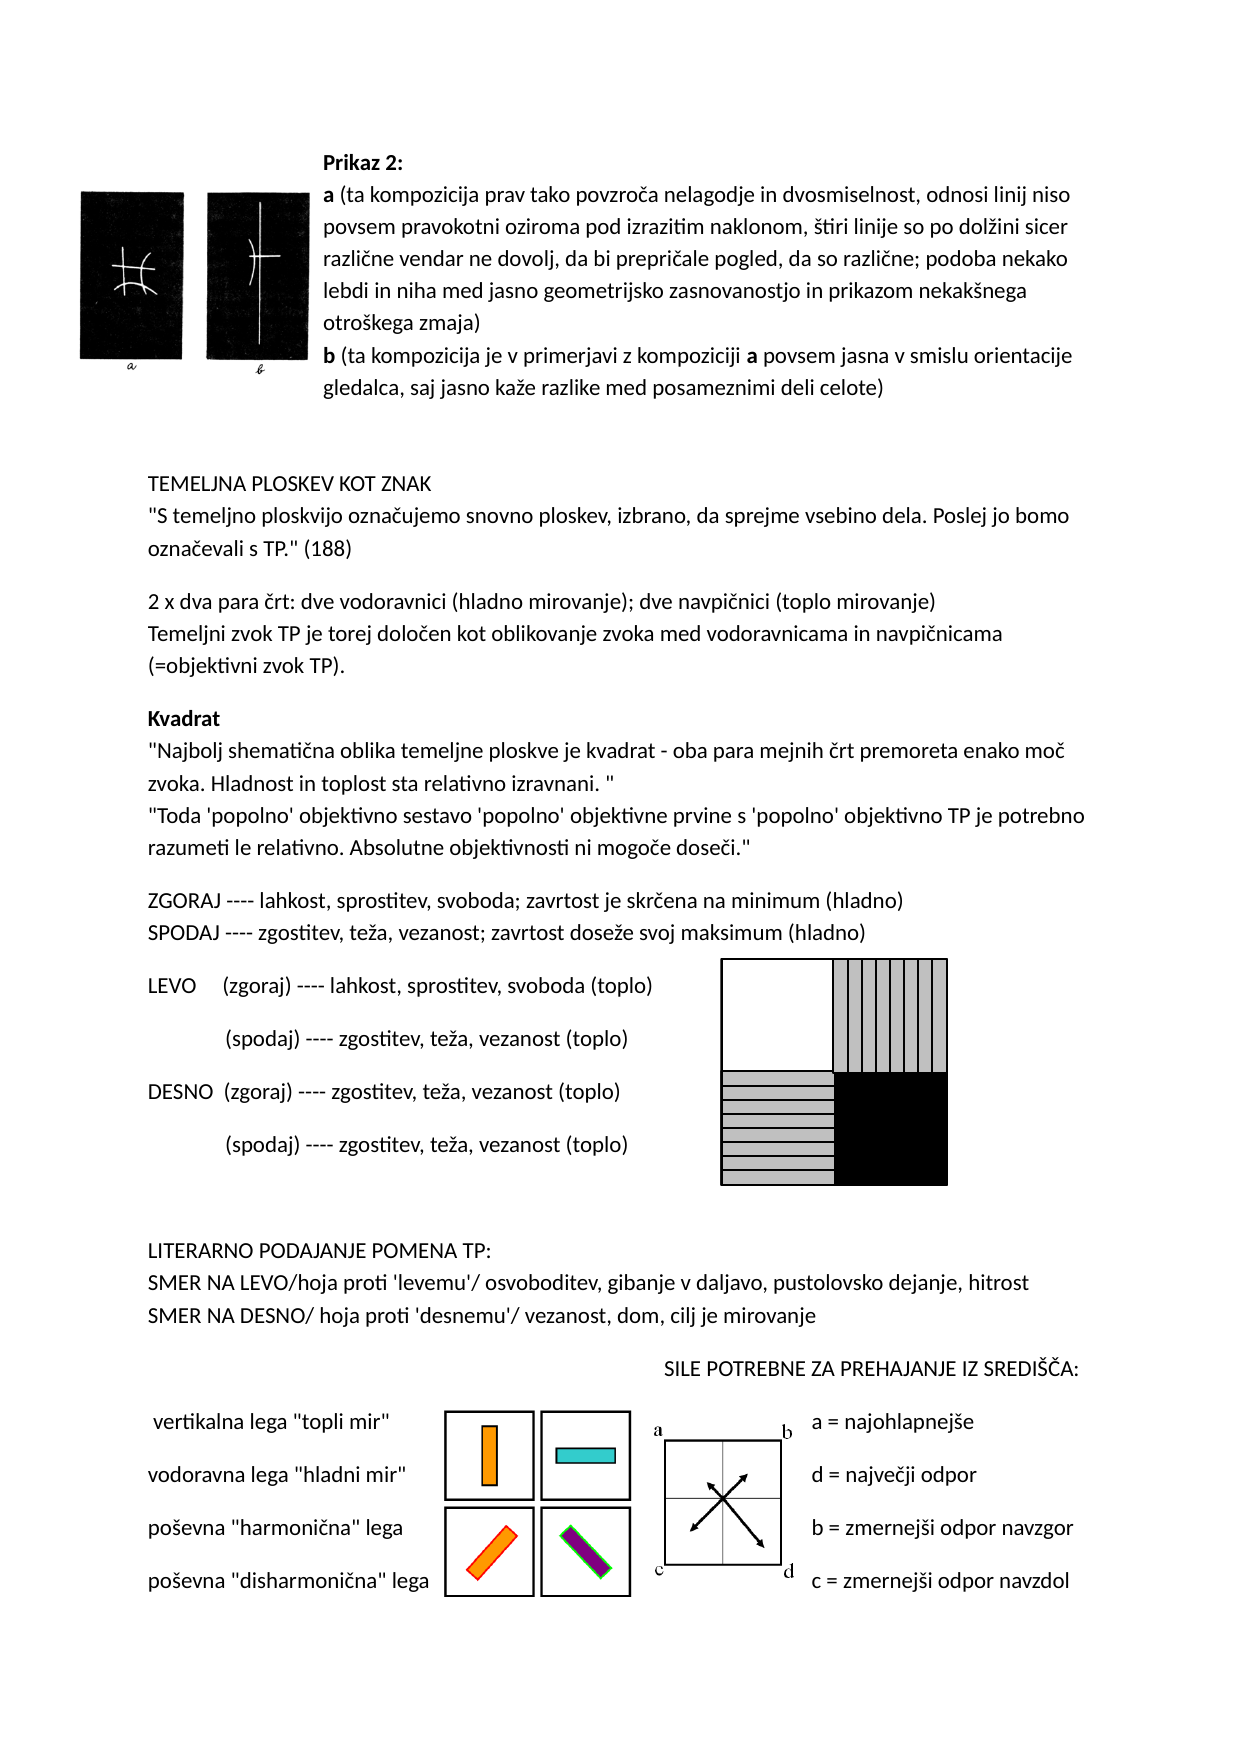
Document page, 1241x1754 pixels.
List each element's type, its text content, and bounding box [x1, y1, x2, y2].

text ZGORAJ ---- lahkost, sprostitev, svoboda; zavrtost je skrčena na minimum (hladno) SPODAJ ---- zgostitev, teža, vezanost; zavrtost doseže svoj maksimum (hladno) [148, 886, 1093, 946]
text vertikalna lega "topli mir" [148, 1407, 440, 1435]
text a = najohlapnejše [633, 1407, 1093, 1435]
text [948, 1130, 1093, 1158]
text Prikaz 2: [323, 148, 1093, 176]
text [948, 971, 1093, 999]
text 2 x dva para črt: dve vodoravnici (hladno mirovanje); dve navpičnici (toplo mirovanje) Temeljni zvok TP je torej določen kot oblikovanje zvoka med vodoravnicama in navpičnicama (=objektivni zvok TP). [148, 587, 1093, 679]
text (spodaj) ---- zgostitev, teža, vezanost (toplo) [148, 1024, 720, 1052]
text poševna "disharmonična" lega [148, 1566, 440, 1594]
text (spodaj) ---- zgostitev, teža, vezanost (toplo) [148, 1130, 720, 1158]
text [948, 1024, 1093, 1052]
picture [78, 188, 312, 375]
text LEVO (zgoraj) ---- lahkost, sprostitev, svoboda (toplo) [148, 971, 720, 999]
text b = zmernejši odpor navzgor [796, 1513, 1093, 1541]
text vodoravna lega "hladni mir" [148, 1460, 440, 1488]
text [948, 1077, 1093, 1105]
text SILE POTREBNE ZA PREHAJANJE IZ SREDIŠČA: [148, 1354, 1093, 1382]
picture [440, 1407, 633, 1600]
text d = največji odpor [796, 1460, 1093, 1488]
text TEMELJNA PLOSKEV KOT ZNAK "S temeljno ploskvijo označujemo snovno ploskev, izbrano, da sprejme vsebino dela. Poslej jo bomo označevali s TP." (188) [148, 469, 1093, 562]
text DESNO (zgoraj) ---- zgostitev, teža, vezanost (toplo) [148, 1077, 720, 1105]
text LITERARNO PODAJANJE POMENA TP: SMER NA LEVO/hoja proti 'levemu'/ osvoboditev, gibanje v daljavo, pustolovsko dejanje, hitrost SMER NA DESNO/ hoja proti 'desnemu'/ vezanost, dom, cilj je mirovanje [148, 1236, 1093, 1329]
text a (ta kompozicija prav tako povzroča nelagodje in dvosmiselnost, odnosi linij niso povsem pravokotni oziroma pod izrazitim naklonom, štiri linije so po dolžini sicer različne vendar ne dovolj, da bi prepričale pogled, da so različne; podoba nekako lebdi in niha med jasno geometrijsko zasnovanostjo in prikazom nekakšnega otroškega zmaja) [323, 180, 1093, 337]
text Kvadrat "Najbolj shematična oblika temeljne ploskve je kvadrat - oba para mejnih črt premoreta enako moč zvoka. Hladnost in toplost sta relativno izravnani. " "Toda 'popolno' objektivno sestavo 'popolno' objektivne prvine s 'popolno' objektivno TP je potrebno razumeti le relativno. Absolutne objektivnosti ni mogoče doseči." [148, 704, 1093, 861]
text c = zmernejši odpor navzdol [633, 1566, 1093, 1594]
text b (ta kompozicija je v primerjavi z kompoziciji a povsem jasna v smislu orientacije gledalca, saj jasno kaže razlike med posameznimi deli celote) [323, 341, 1093, 401]
text poševna "harmonična" lega [148, 1513, 440, 1541]
picture [650, 1423, 796, 1580]
